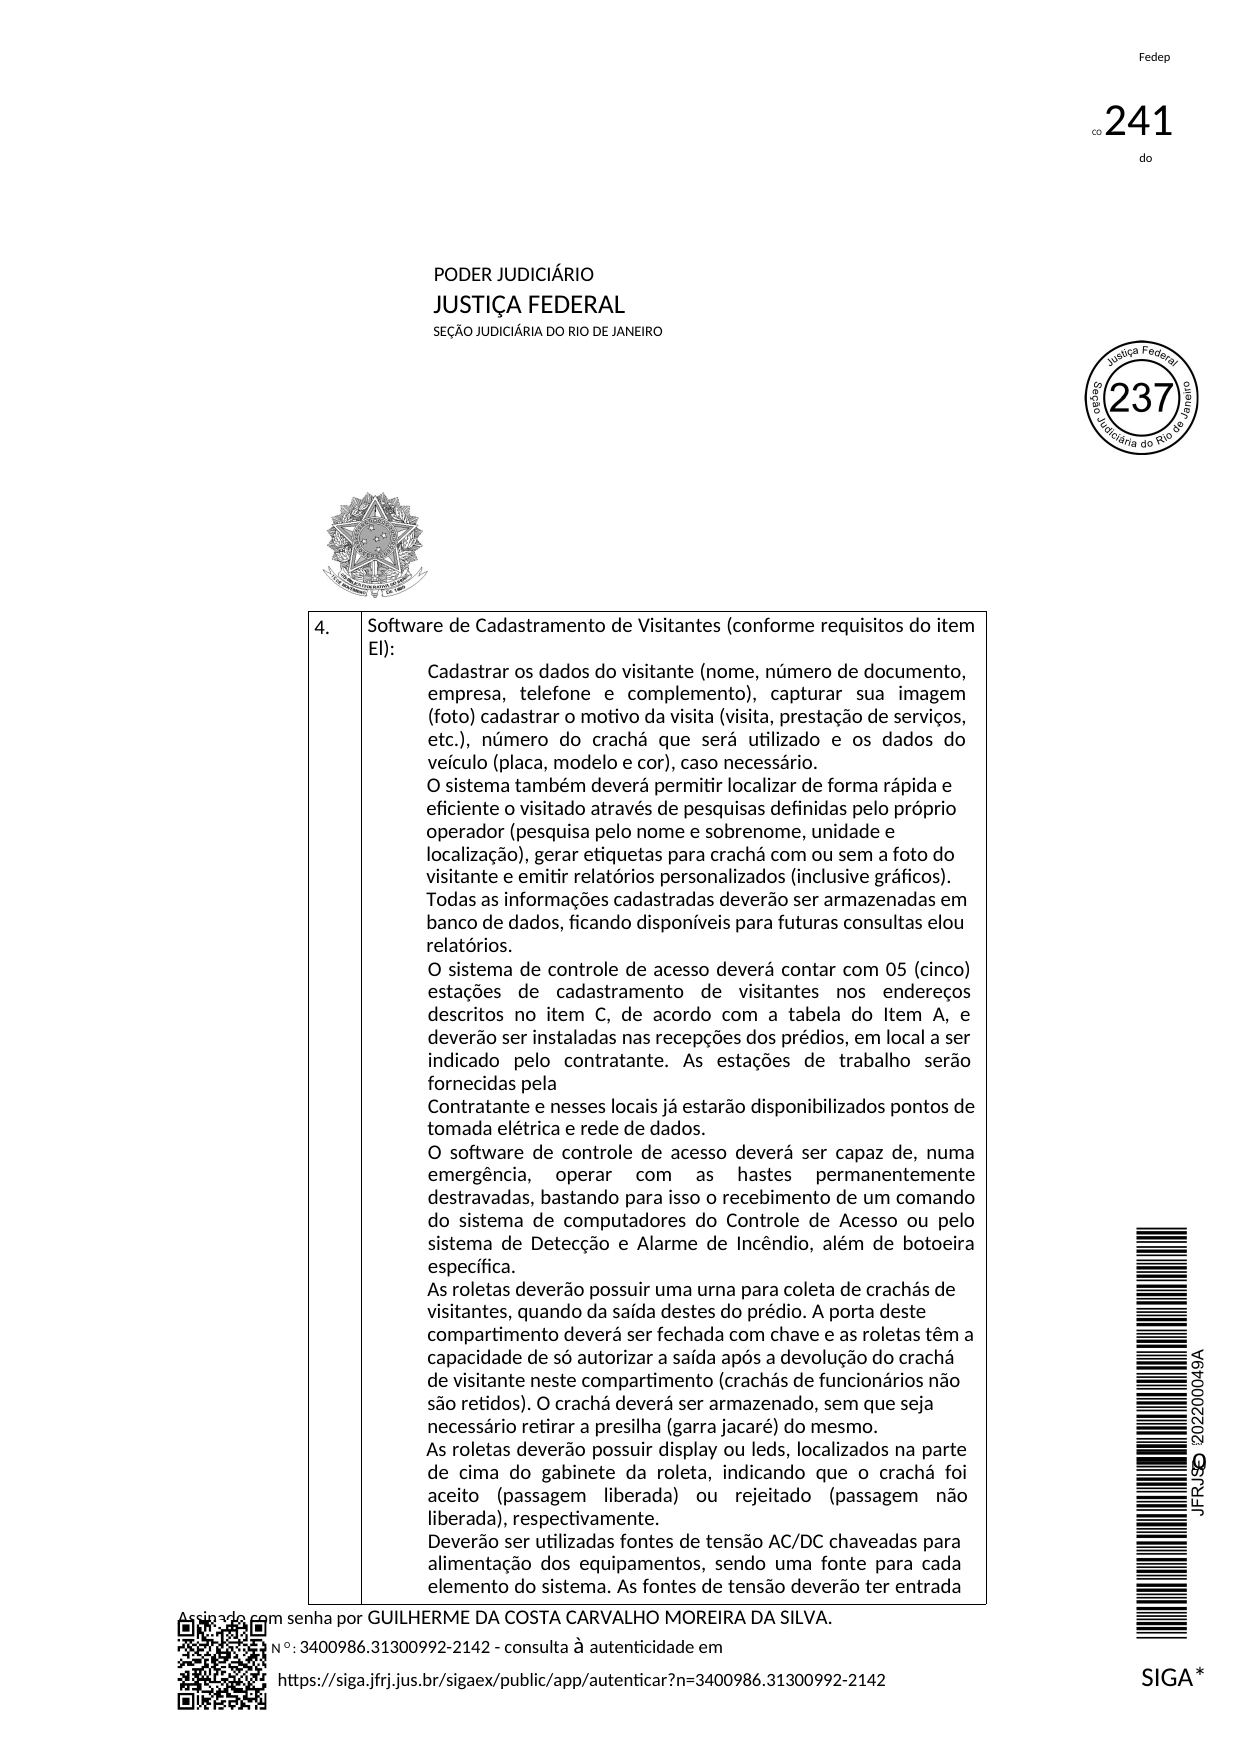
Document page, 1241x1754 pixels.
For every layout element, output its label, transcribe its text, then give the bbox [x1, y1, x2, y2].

table_header Software de Cadastramento de Visitantes (conforme requisitos do item El): Cadastrar os dados do visitante (nome, número de documento, empresa, telefone e complemento), capturar sua imagem (foto) cadastrar o motivo da visita (visita, prestação de serviços, etc.), número do crachá que será utilizado e os dados do veículo (placa, modelo e cor), caso necessário. O sistema também deverá permitir localizar de forma rápida e eficiente o visitado através de pesquisas definidas pelo próprio operador (pesquisa pelo nome e sobrenome, unidade e localização), gerar etiquetas para crachá com ou sem a foto do visitante e emitir relatórios personalizados (inclusive gráficos). Todas as informações cadastradas deverão ser armazenadas em banco de dados, ficando disponíveis para futuras consultas elou relatórios. O sistema de controle de acesso deverá contar com 05 (cinco) estações de cadastramento de visitantes nos endereços descritos no item C, de acordo com a tabela do Item A, e deverão ser instaladas nas recepções dos prédios, em local a ser indicado pelo contratante. As estações de trabalho serão fornecidas pela Contratante e nesses locais já estarão disponibilizados pontos de tomada elétrica e rede de dados. O software de controle de acesso deverá ser capaz de, numa emergência, operar com as hastes permanentemente destravadas, bastando para isso o recebimento de um comando do sistema de computadores do Controle de Acesso ou pelo sistema de Detecção e Alarme de Incêndio, além de botoeira específica. As roletas deverão possuir uma urna para coleta de crachás de visitantes, quando da saída destes do prédio. A porta deste compartimento deverá ser fechada com chave e as roletas têm a capacidade de só autorizar a saída após a devolução do crachá de visitante neste compartimento (crachás de funcionários não são retidos). O crachá deverá ser armazenado, sem que seja necessário retirar a presilha (garra jacaré) do mesmo. As roletas deverão possuir display ou leds, localizados na parte de cima do gabinete da roleta, indicando que o crachá foi aceito (passagem liberada) ou rejeitado (passagem não liberada), respectivamente. Deverão ser utilizadas fontes de tensão AC/DC chaveadas para alimentação dos equipamentos, sendo uma fonte para cada elemento do sistema. As fontes de tensão deverão ter entrada [362, 612, 986, 1603]
table_header 4. [309, 612, 361, 1603]
